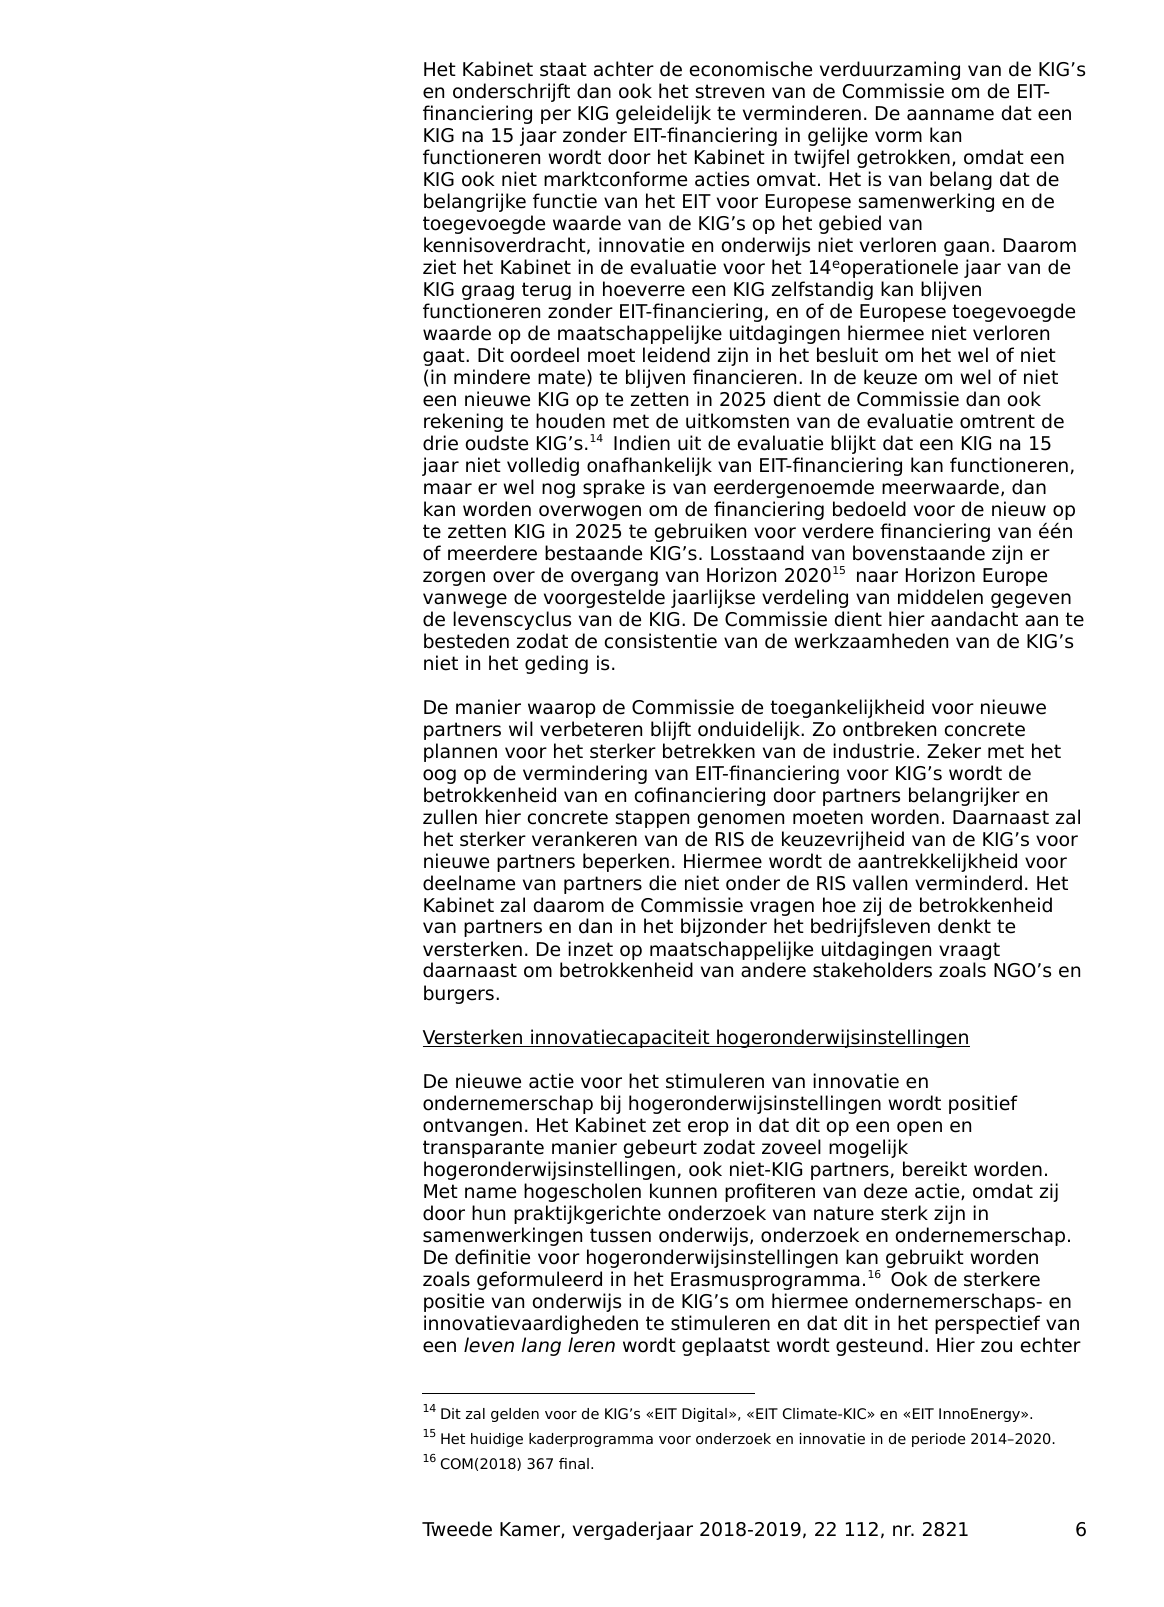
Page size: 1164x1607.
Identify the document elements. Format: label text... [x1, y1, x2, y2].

text De manier waarop de Commissie de toegankelijkheid voor nieuwe partners wil verbeteren blijft onduidelijk. Zo ontbreken concrete plannen voor het sterker betrekken van de industrie. Zeker met het oog op de vermindering van EIT-financiering voor KIG’s wordt de betrokkenheid van en cofinanciering door partners belangrijker en zullen hier concrete stappen genomen moeten worden. Daarnaast zal het sterker verankeren van de RIS de keuzevrijheid van de KIG’s voor nieuwe partners beperken. Hiermee wordt de aantrekkelijkheid voor deelname van partners die niet onder de RIS vallen verminderd. Het Kabinet zal daarom de Commissie vragen hoe zij de betrokkenheid van partners en dan in het bijzonder het bedrijfsleven denkt te versterken. De inzet op maatschappelijke uitdagingen vraagt daarnaast om betrokkenheid van andere stakeholders zoals NGO’s en burgers. [422, 697, 1087, 1004]
subtitle Versterken innovatiecapaciteit hogeronderwijsinstellingen [422, 1027, 1087, 1048]
text Dit zal gelden voor de KIG’s «EIT Digital», «EIT Climate-KIC» en «EIT InnoEnergy». [422, 1402, 1087, 1424]
text De nieuwe actie voor het stimuleren van innovatie en ondernemerschap bij hogeronderwijsinstellingen wordt positief ontvangen. Het Kabinet zet erop in dat dit op een open en transparante manier gebeurt zodat zoveel mogelijk hogeronderwijsinstellingen, ook niet-KIG partners, bereikt worden. Met name hogescholen kunnen profiteren van deze actie, omdat zij door hun praktijkgerichte onderzoek van nature sterk zijn in samenwerkingen tussen onderwijs, onderzoek en ondernemerschap. De definitie voor hogeronderwijsinstellingen kan gebruikt worden zoals geformuleerd in het Erasmusprogramma. Ook de sterkere positie van onderwijs in de KIG’s om hiermee ondernemerschaps- en innovatievaardigheden te stimuleren en dat dit in het perspectief van een leven lang leren wordt geplaatst wordt gesteund. Hier zou echter [422, 1071, 1087, 1356]
text Het Kabinet staat achter de economische verduurzaming van de KIG’s en onderschrijft dan ook het streven van de Commissie om de EIT-financiering per KIG geleidelijk te verminderen. De aanname dat een KIG na 15 jaar zonder EIT-financiering in gelijke vorm kan functioneren wordt door het Kabinet in twijfel getrokken, omdat een KIG ook niet marktconforme acties omvat. Het is van belang dat de belangrijke functie van het EIT voor Europese samenwerking en de toegevoegde waarde van de KIG’s op het gebied van kennisoverdracht, innovatie en onderwijs niet verloren gaan. Daarom ziet het Kabinet in de evaluatie voor het 14eoperationele jaar van de KIG graag terug in hoeverre een KIG zelfstandig kan blijven functioneren zonder EIT-financiering, en of de Europese toegevoegde waarde op de maatschappelijke uitdagingen hiermee niet verloren gaat. Dit oordeel moet leidend zijn in het besluit om het wel of niet (in mindere mate) te blijven financieren. In de keuze om wel of niet een nieuwe KIG op te zetten in 2025 dient de Commissie dan ook rekening te houden met de uitkomsten van de evaluatie omtrent de drie oudste KIG’s. Indien uit de evaluatie blijkt dat een KIG na 15 jaar niet volledig onafhankelijk van EIT-financiering kan functioneren, maar er wel nog sprake is van eerdergenoemde meerwaarde, dan kan worden overwogen om de financiering bedoeld voor de nieuw op te zetten KIG in 2025 te gebruiken voor verdere financiering van één of meerdere bestaande KIG’s. Losstaand van bovenstaande zijn er zorgen over de overgang van Horizon 2020 naar Horizon Europe vanwege de voorgestelde jaarlijkse verdeling van middelen gegeven de levenscyclus van de KIG. De Commissie dient hier aandacht aan te besteden zodat de consistentie van de werkzaamheden van de KIG’s niet in het geding is. [422, 59, 1087, 674]
text COM(2018) 367 final. [422, 1452, 1087, 1474]
text Het huidige kaderprogramma voor onderzoek en innovatie in de periode 2014–2020. [422, 1427, 1087, 1449]
